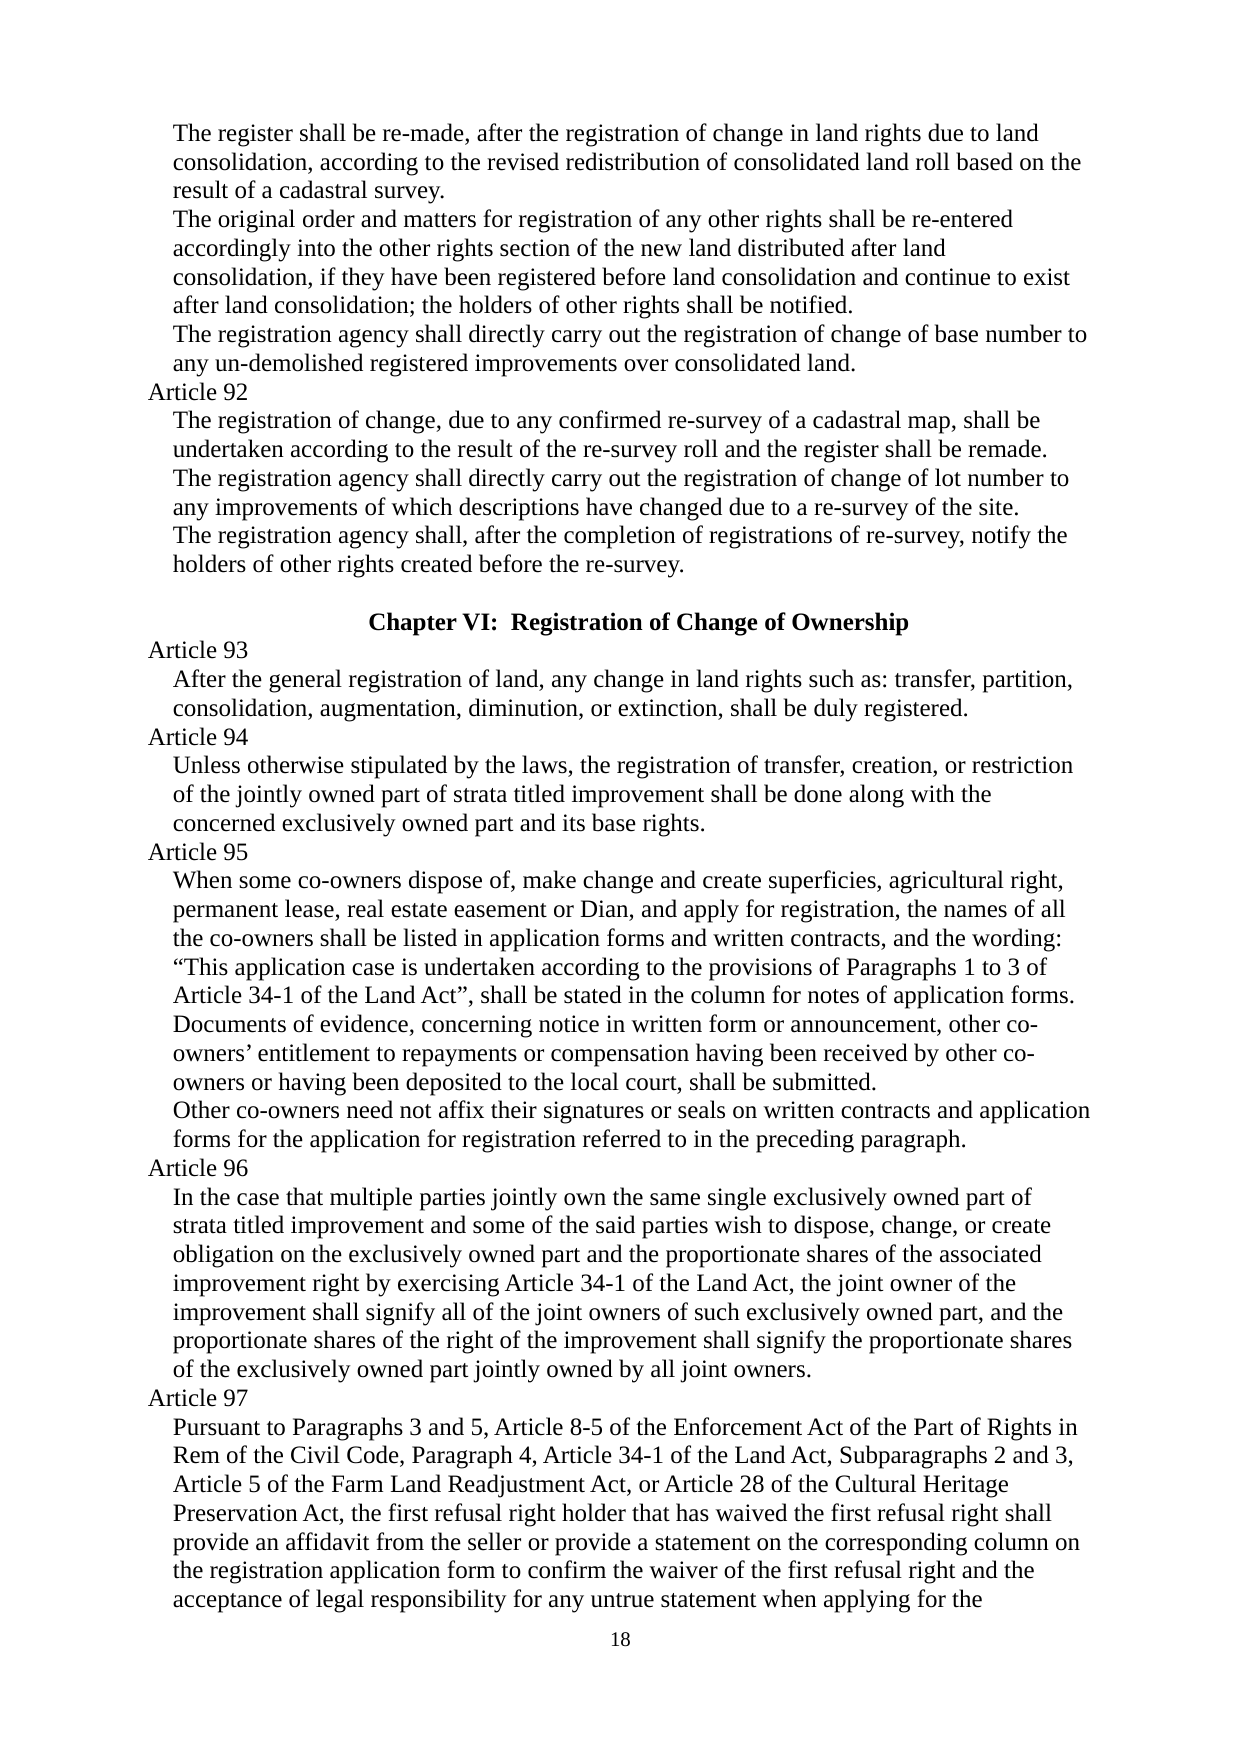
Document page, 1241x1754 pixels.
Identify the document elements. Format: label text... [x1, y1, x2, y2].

text When some co-owners dispose of, make change and create superficies, agricultural right, permanent lease, real estate easement or Dian, and apply for registration, the names of all the co-owners shall be listed in application forms and written contracts, and the wording: “This application case is undertaken according to the provisions of Paragraphs 1 to 3 of Article 34-1 of the Land Act”, shall be stated in the column for notes of application forms. Documents of evidence, concerning notice in written form or announcement, other co-owners’ entitlement to repayments or compensation having been received by other co-owners or having been deposited to the local court, shall be submitted. [173, 866, 1092, 1096]
text Article 93 [148, 636, 1092, 664]
text The register shall be re-made, after the registration of change in land rights due to land consolidation, according to the revised redistribution of consolidated land roll based on the result of a cadastral survey. [173, 118, 1092, 204]
subtitle Chapter VI: Registration of Change of Ownership [185, 607, 1092, 636]
text The registration of change, due to any confirmed re-survey of a cadastral map, shall be undertaken according to the result of the re-survey roll and the register shall be remade. [173, 406, 1092, 463]
text Article 95 [148, 837, 1092, 866]
text In the case that multiple parties jointly own the same single exclusively owned part of strata titled improvement and some of the said parties wish to dispose, change, or create obligation on the exclusively owned part and the proportionate shares of the associated improvement right by exercising Article 34-1 of the Land Act, the joint owner of the improvement shall signify all of the joint owners of such exclusively owned part, and the proportionate shares of the right of the improvement shall signify the proportionate shares of the exclusively owned part jointly owned by all joint owners. [173, 1182, 1092, 1383]
text Article 92 [148, 377, 1092, 406]
text The original order and matters for registration of any other rights shall be re-entered accordingly into the other rights section of the new land distributed after land consolidation, if they have been registered before land consolidation and continue to exist after land consolidation; the holders of other rights shall be notified. [173, 204, 1092, 319]
text Other co-owners need not affix their signatures or seals on written contracts and application forms for the application for registration referred to in the preceding paragraph. [173, 1096, 1092, 1153]
text The registration agency shall directly carry out the registration of change of base number to any un-demolished registered improvements over consolidated land. [173, 319, 1092, 377]
text After the general registration of land, any change in land rights such as: transfer, partition, consolidation, augmentation, diminution, or extinction, shall be duly registered. [173, 664, 1092, 722]
text Article 97 [148, 1383, 1092, 1412]
text Article 94 [148, 722, 1092, 751]
text Article 96 [148, 1153, 1092, 1182]
text Pursuant to Paragraphs 3 and 5, Article 8-5 of the Enforcement Act of the Part of Rights in Rem of the Civil Code, Paragraph 4, Article 34-1 of the Land Act, Subparagraphs 2 and 3, Article 5 of the Farm Land Readjustment Act, or Article 28 of the Cultural Heritage Preservation Act, the first refusal right holder that has waived the first refusal right shall provide an affidavit from the seller or provide a statement on the corresponding column on the registration application form to confirm the waiver of the first refusal right and the acceptance of legal responsibility for any untrue statement when applying for the [173, 1412, 1092, 1613]
text Unless otherwise stipulated by the laws, the registration of transfer, creation, or restriction of the jointly owned part of strata titled improvement shall be done along with the concerned exclusively owned part and its base rights. [173, 751, 1092, 837]
text The registration agency shall, after the completion of registrations of re-survey, notify the holders of other rights created before the re-survey. [173, 521, 1092, 578]
text The registration agency shall directly carry out the registration of change of lot number to any improvements of which descriptions have changed due to a re-survey of the site. [173, 463, 1092, 521]
